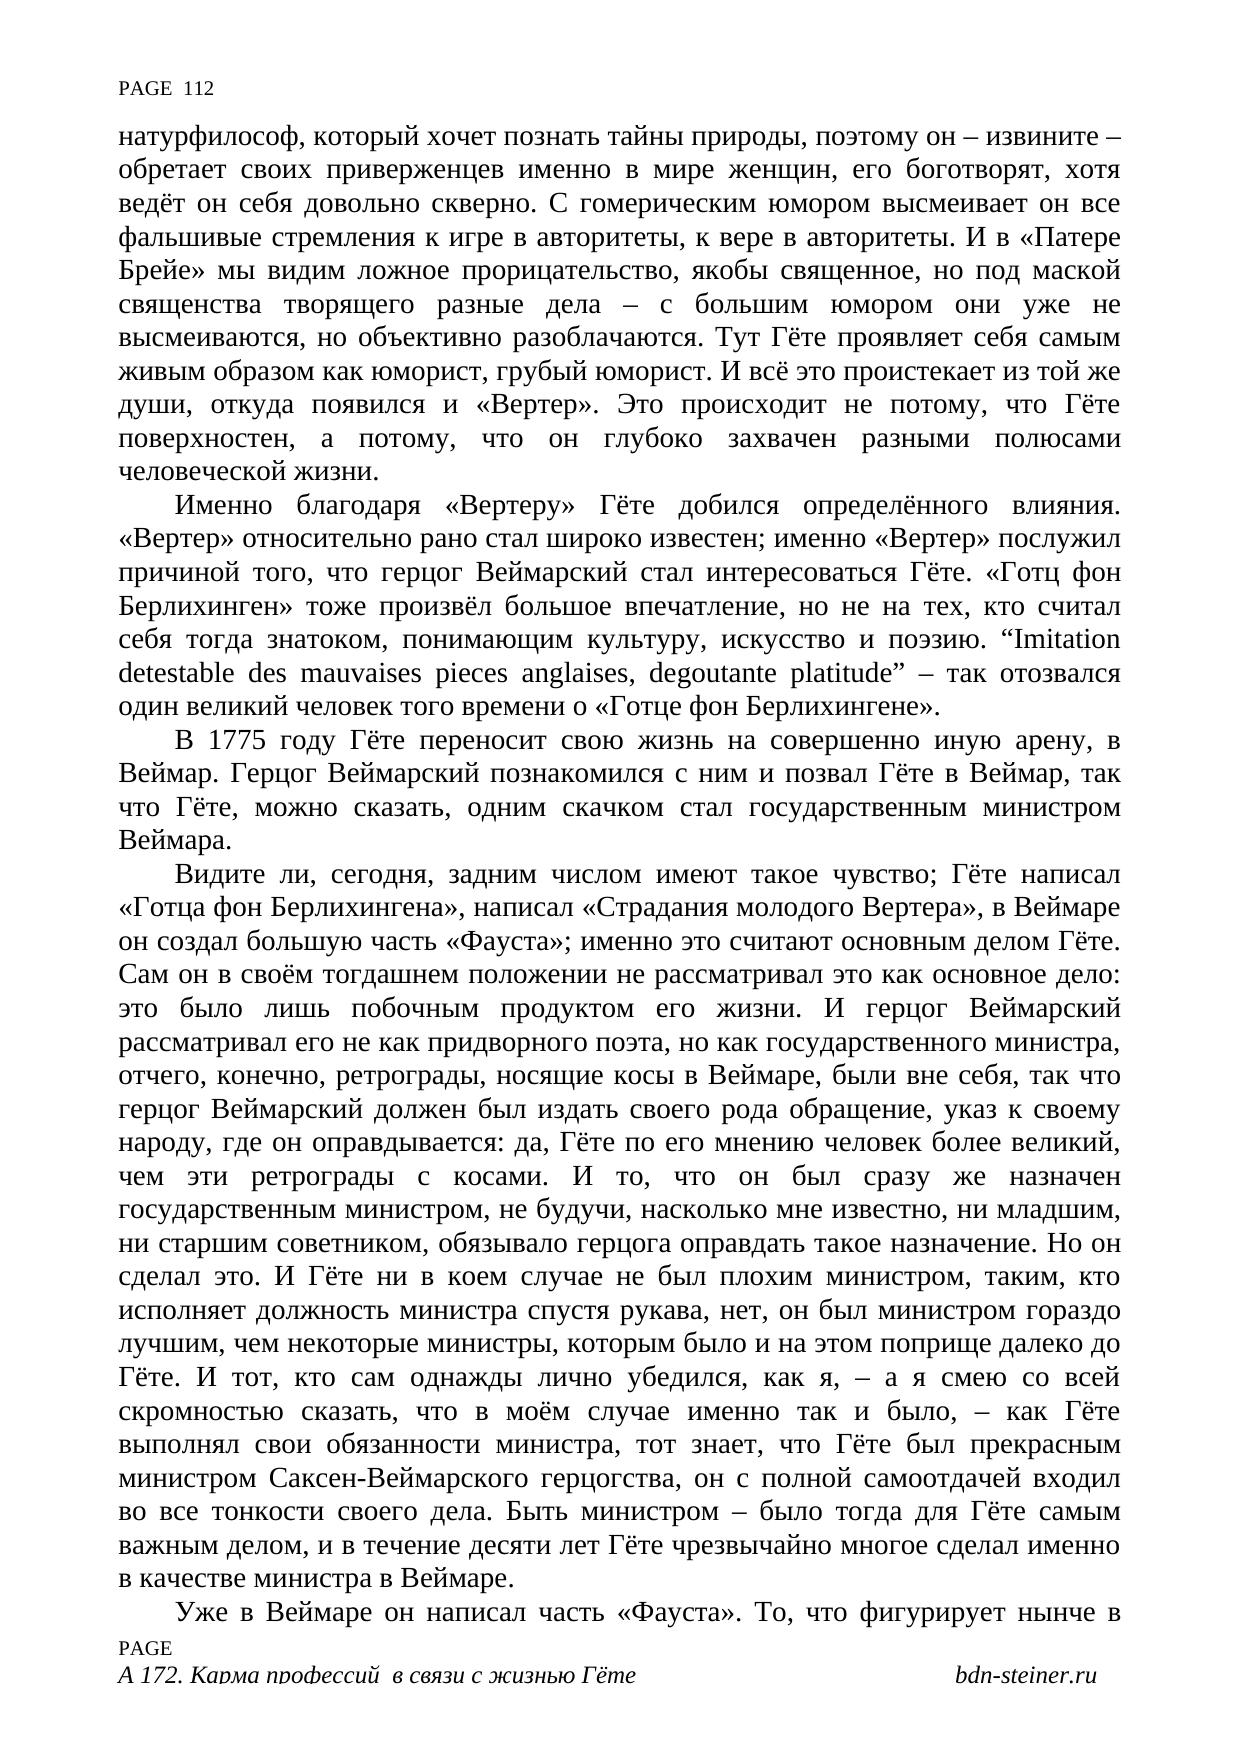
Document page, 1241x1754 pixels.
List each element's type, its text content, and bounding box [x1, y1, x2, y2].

text Уже в Веймаре он написал часть «Фауста». То, что фигурирует нынче в [118, 1594, 1122, 1627]
text натурфилософ, который хочет познать тайны природы, поэтому он – извините – обретает своих приверженцев именно в мире женщин, его боготворят, хотя ведёт он себя довольно скверно. С гомерическим юмором высмеивает он все фальшивые стремления к игре в авторитеты, к вере в авторитеты. И в «Патере Брейе» мы видим ложное прорицательство, якобы священное, но под маской священства творящего разные дела – с большим юмором они уже не высмеиваются, но объективно разоблачаются. Тут Гёте проявляет себя самым живым образом как юморист, грубый юморист. И всё это проистекает из той же души, откуда появился и «Вертер». Это происходит не потому, что Гёте поверхностен, а потому, что он глубоко захвачен разными полюсами человеческой жизни. [118, 118, 1122, 487]
text В 1775 году Гёте переносит свою жизнь на совершенно иную арену, в Веймар. Герцог Веймарский познакомился с ним и позвал Гёте в Веймар, так что Гёте, можно сказать, одним скачком стал государственным министром Веймара. [118, 722, 1122, 856]
text Видите ли, сегодня, задним числом имеют такое чувство; Гёте написал «Готца фон Берлихингена», написал «Страдания молодого Вертера», в Веймаре он создал большую часть «Фауста»; именно это считают основным делом Гёте. Сам он в своём тогдашнем положении не рассматривал это как основное дело: это было лишь побочным продуктом его жизни. И герцог Веймарский рассматривал его не как придворного поэта, но как государственного министра, отчего, конечно, ретрограды, носящие косы в Веймаре, были вне себя, так что герцог Веймарский должен был издать своего рода обращение, указ к своему народу, где он оправдывается: да, Гёте по его мнению человек более великий, чем эти ретрограды с косами. И то, что он был сразу же назначен государственным министром, не будучи, насколько мне известно, ни младшим, ни старшим советником, обязывало герцога оправдать такое назначение. Но он сделал это. И Гёте ни в коем случае не был плохим министром, таким, кто исполняет должность министра спустя рукава, нет, он был министром гораздо лучшим, чем некоторые министры, которым было и на этом поприще далеко до Гёте. И тот, кто сам однажды лично убедился, как я, – а я смею со всей скромностью сказать, что в моём случае именно так и было, – как Гёте выполнял свои обязанности министра, тот знает, что Гёте был прекрасным министром Саксен-Веймарского герцогства, он с полной самоотдачей входил во все тонкости своего дела. Быть министром – было тогда для Гёте самым важным делом, и в течение десяти лет Гёте чрезвычайно многое сделал именно в качестве министра в Веймаре. [118, 856, 1122, 1594]
text Именно благодаря «Вертеру» Гёте добился определённого влияния. «Вертер» относительно рано стал широко известен; именно «Вертер» послужил причиной того, что герцог Веймарский стал интересоваться Гёте. «Готц фон Берлихинген» тоже произвёл большое впечатление, но не на тех, кто считал себя тогда знатоком, понимающим культуру, искусство и поэзию. “Imitation detestable des mauvaises pieces anglaises, degoutante platitude” – так отозвался один великий человек того времени о «Готце фон Берлихингене». [118, 487, 1122, 722]
